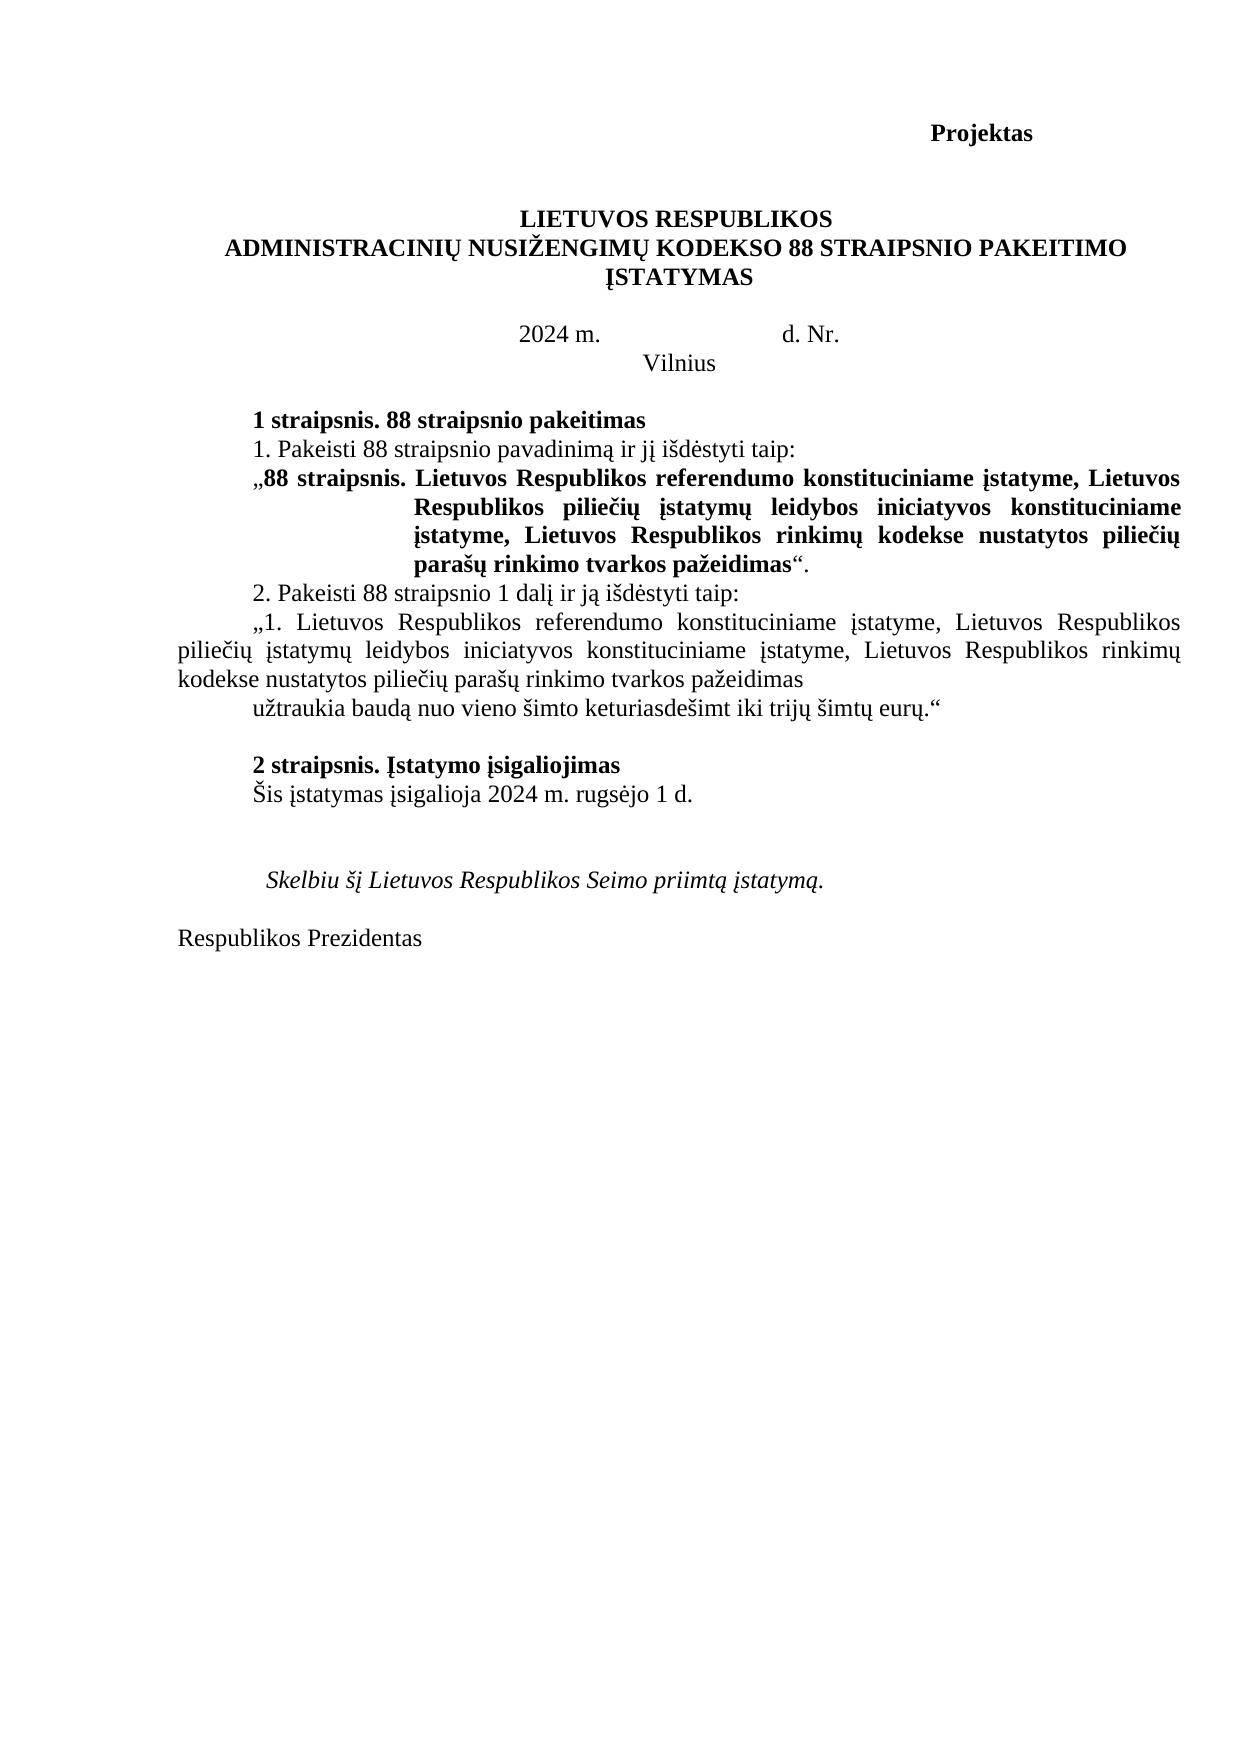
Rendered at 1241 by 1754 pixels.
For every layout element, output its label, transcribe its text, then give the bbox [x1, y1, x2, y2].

text 2024 m. d. Nr. [177, 319, 1181, 348]
text 2. Pakeisti 88 straipsnio 1 dalį ir ją išdėstyti taip: [177, 578, 1181, 607]
text Vilnius [177, 348, 1181, 377]
text Šis įstatymas įsigalioja 2024 m. rugsėjo 1 d. [177, 779, 1181, 808]
text Respublikos Prezidentas [177, 923, 1181, 952]
text užtraukia baudą nuo vieno šimto keturiasdešimt iki trijų šimtų eurų.“ [177, 693, 1181, 722]
text 1 straipsnis. 88 straipsnio pakeitimas [177, 406, 1181, 434]
text ADMINISTRACINIŲ NUSIŽENGIMŲ KODEKSO 88 STRAIPSNIO PAKEITIMO [177, 233, 1181, 262]
text 1. Pakeisti 88 straipsnio pavadinimą ir jį išdėstyti taip: [177, 434, 1181, 463]
text „1. Lietuvos Respublikos referendumo konstituciniame įstatyme, Lietuvos Respublikos piliečių įstatymų leidybos iniciatyvos konstituciniame įstatyme, Lietuvos Respublikos rinkimų kodekse nustatytos piliečių parašų rinkimo tvarkos pažeidimas [177, 607, 1181, 693]
text Projektas [930, 118, 1181, 147]
text 2 straipsnis. Įstatymo įsigaliojimas [177, 751, 1181, 779]
text LIETUVOS RESPUBLIKOS [177, 204, 1181, 233]
text „88 straipsnis. Lietuvos Respublikos referendumo konstituciniame įstatyme, Lietuvos Respublikos piliečių įstatymų leidybos iniciatyvos konstituciniame įstatyme, Lietuvos Respublikos rinkimų kodekse nustatytos piliečių parašų rinkimo tvarkos pažeidimas“. [252, 463, 1181, 578]
text Skelbiu šį Lietuvos Respublikos Seimo priimtą įstatymą. [177, 866, 1181, 894]
text ĮSTATYMAS [177, 262, 1181, 291]
